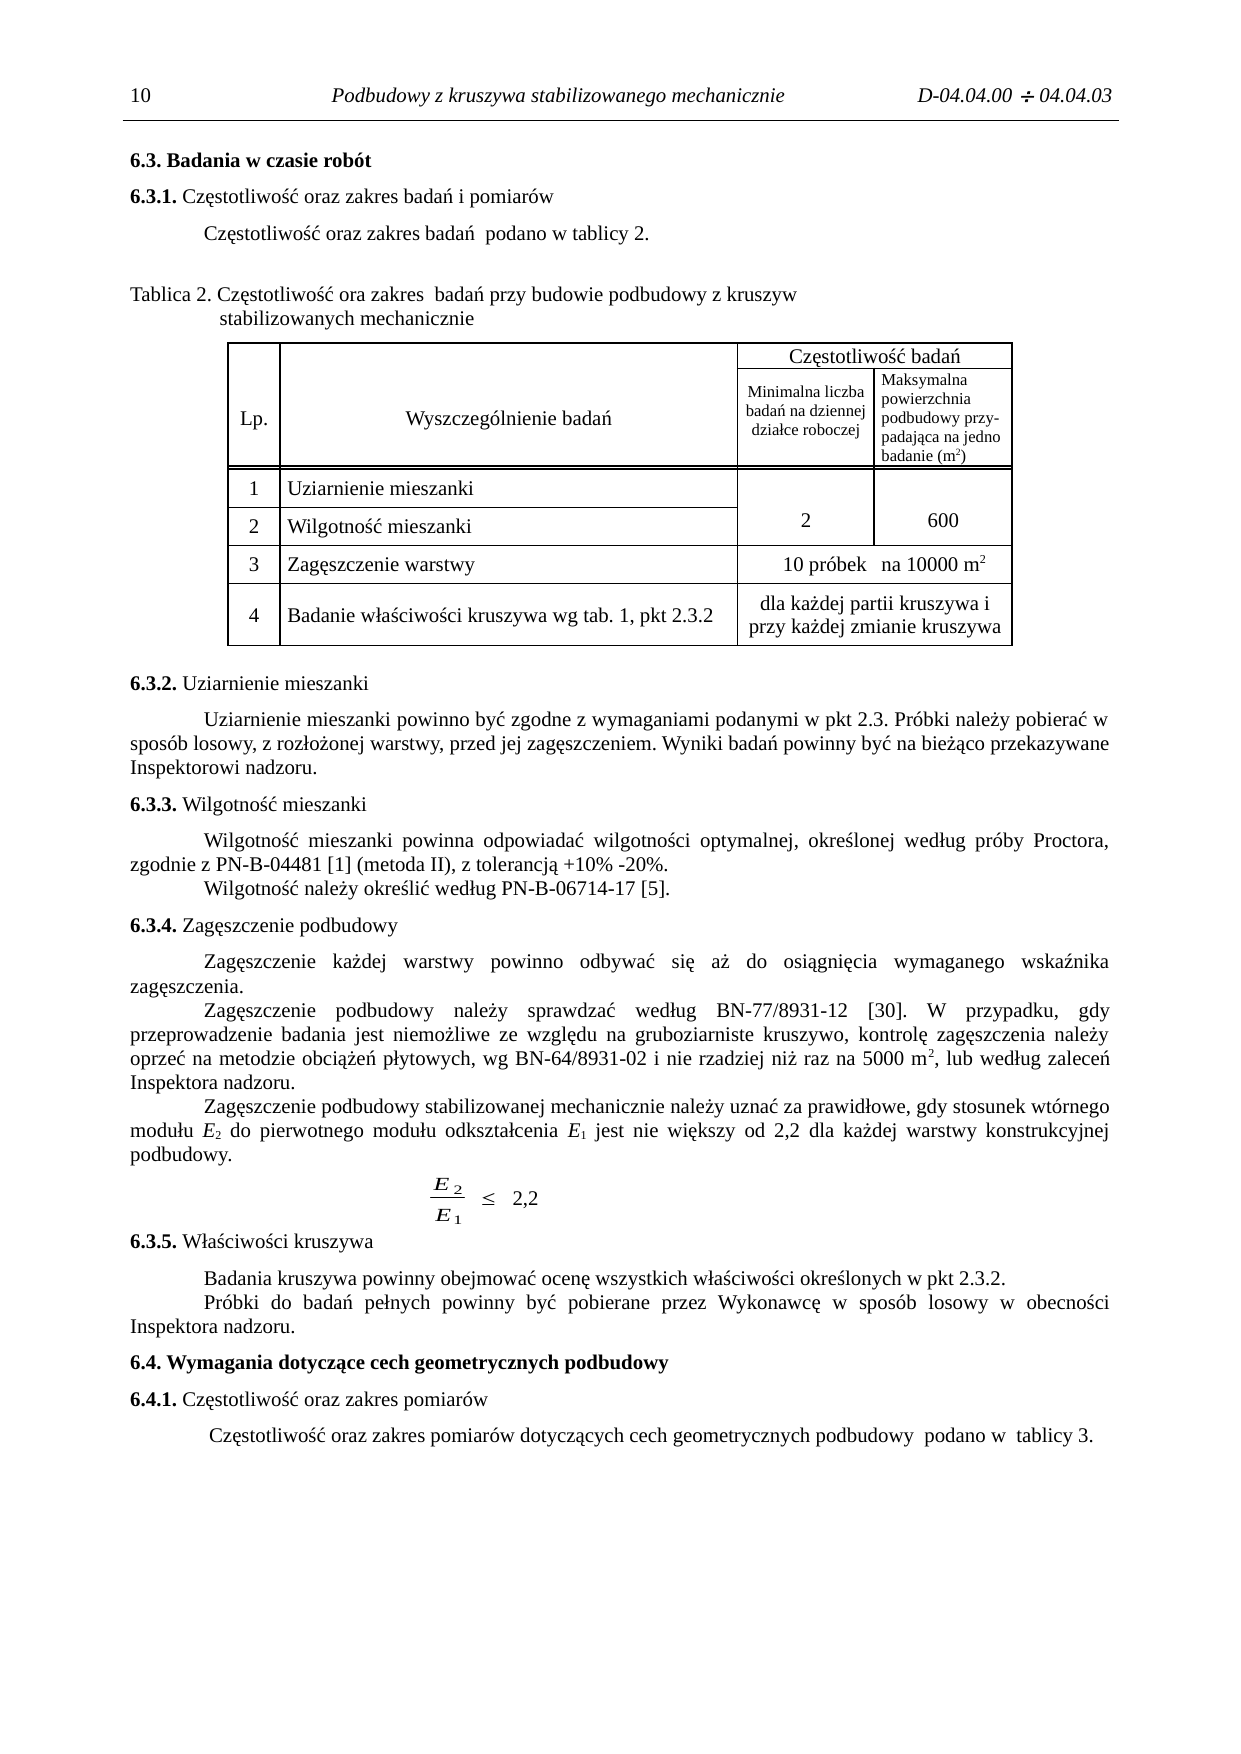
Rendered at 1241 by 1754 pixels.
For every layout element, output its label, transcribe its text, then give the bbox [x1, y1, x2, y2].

table_cell Wilgotność mieszanki [281, 508, 737, 544]
text Wilgotność mieszanki powinna odpowiadać wilgotności optymalnej, określonej według próby Proctora, zgodnie z PN-B-04481 [1] (metoda II), z tolerancją +10% -20%. [130, 828, 1110, 876]
table_cell 10 próbek [738, 546, 874, 583]
table_cell [875, 470, 1011, 506]
text 6.3.4. Zagęszczenie podbudowy [130, 913, 1110, 937]
text Próbki do badań pełnych powinny być pobierane przez Wykonawcę w sposób losowy w obecności Inspektora nadzoru. [130, 1290, 1110, 1338]
subtitle 6.3. Badania w czasie robót [130, 148, 1110, 172]
text Zagęszczenie każdej warstwy powinno odbywać się aż do osiągnięcia wymaganego wskaźnika zagęszczenia. [130, 949, 1110, 998]
text 6.4.1. Częstotliwość oraz zakres pomiarów [130, 1387, 1110, 1411]
table_cell 600 [875, 506, 1011, 544]
text 6.3.1. Częstotliwość oraz zakres badań i pomiarów [130, 184, 1110, 208]
text Częstotliwość oraz zakres pomiarów dotyczących cech geometrycznych podbudowy podano w tablicy 3. [130, 1423, 1110, 1447]
table_cell 2 [229, 508, 279, 544]
table_cell dla każdej partii kruszywa i przy każdej zmianie kruszywa [738, 584, 1011, 645]
text Wilgotność należy określić według PN-B-06714-17 [5]. [130, 876, 1110, 900]
text stabilizowanych mechanicznie [130, 306, 1110, 329]
text Zagęszczenie podbudowy należy sprawdzać według BN-77/8931-12 [30]. W przypadku, gdy przeprowadzenie badania jest niemożliwe ze względu na gruboziarniste kruszywo, kontrolę zagęszczenia należy oprzeć na metodzie obciążeń płytowych, wg BN-64/8931-02 i nie rzadziej niż raz na 5000 m2, lub według zaleceń Inspektora nadzoru. [130, 998, 1110, 1094]
table_cell [738, 470, 873, 506]
table_cell 3 [229, 546, 279, 583]
table_cell Minimalna liczba badań na dziennej działce roboczej [738, 369, 873, 465]
table_cell Wyszczególnienie badań [281, 368, 737, 465]
text Częstotliwość oraz zakres badań podano w tablicy 2. [130, 221, 1110, 245]
text  2,2 [130, 1166, 1110, 1229]
text 6.3.2. Uziarnienie mieszanki [130, 670, 1110, 694]
table_cell Uziarnienie mieszanki [281, 470, 737, 506]
text 6.3.5. Właściwości kruszywa [130, 1229, 1110, 1253]
table_header Częstotliwość badań [738, 344, 1011, 368]
table_cell na 10000 m2 [874, 546, 1011, 583]
table_cell 2 [738, 506, 873, 544]
subtitle 6.4. Wymagania dotyczące cech geometrycznych podbudowy [130, 1350, 1110, 1374]
table_cell Lp. [229, 368, 279, 465]
table_header [229, 344, 279, 368]
table_cell Zagęszczenie warstwy [281, 546, 737, 583]
text Zagęszczenie podbudowy stabilizowanej mechanicznie należy uznać za prawidłowe, gdy stosunek wtórnego modułu E2 do pierwotnego modułu odkształcenia E1 jest nie większy od 2,2 dla każdej warstwy konstrukcyjnej podbudowy. [130, 1094, 1110, 1166]
table_cell 1 [229, 470, 279, 506]
table_cell Badanie właściwości kruszywa wg tab. 1, pkt 2.3.2 [281, 584, 737, 645]
table_cell 4 [229, 584, 279, 645]
text Tablica 2. Częstotliwość ora zakres badań przy budowie podbudowy z kruszyw [130, 281, 1110, 306]
text 6.3.3. Wilgotność mieszanki [130, 792, 1110, 816]
table_cell Maksymalna powierzchnia podbudowy przy-padająca na jedno badanie (m2) [875, 369, 1011, 465]
table_header [281, 344, 737, 368]
text Badania kruszywa powinny obejmować ocenę wszystkich właściwości określonych w pkt 2.3.2. [130, 1266, 1110, 1290]
text Uziarnienie mieszanki powinno być zgodne z wymaganiami podanymi w pkt 2.3. Próbki należy pobierać w sposób losowy, z rozłożonej warstwy, przed jej zagęszczeniem. Wyniki badań powinny być na bieżąco przekazywane Inspektorowi nadzoru. [130, 707, 1110, 779]
